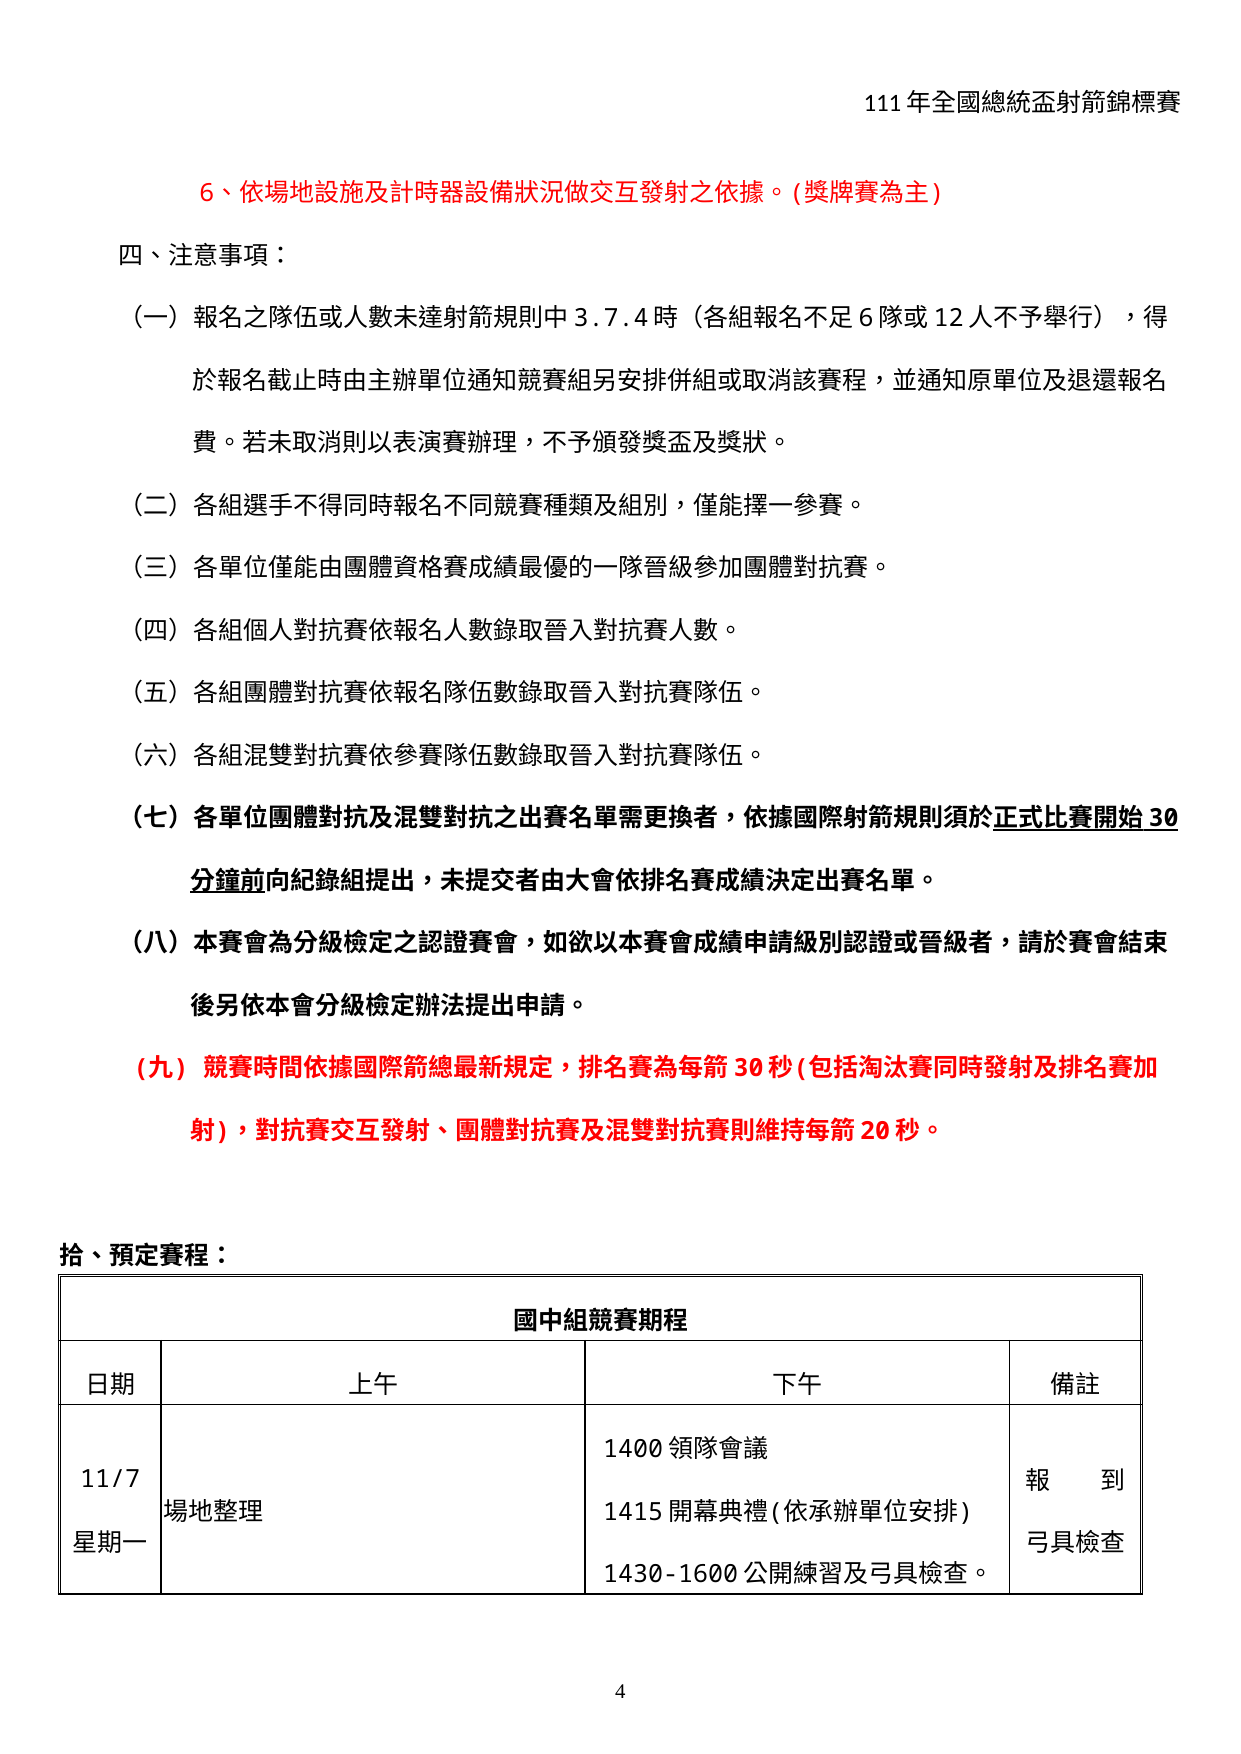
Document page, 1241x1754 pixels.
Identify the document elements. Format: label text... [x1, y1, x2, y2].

table_cell 下午 [586, 1341, 1009, 1404]
text （六）各組混雙對抗賽依參賽隊伍數錄取晉入對抗賽隊伍。 [115, 712, 1181, 774]
text （二）各組選手不得同時報名不同競賽種類及組別，僅能擇一參賽。 [118, 462, 1181, 524]
table_cell 日期 [61, 1341, 160, 1404]
table_cell 1400領隊會議 1415開幕典禮(依承辦單位安排) 1430-1600公開練習及弓具檢查。 [586, 1405, 1009, 1593]
table_cell 備註 [1010, 1341, 1140, 1404]
table_cell 上午 [162, 1341, 584, 1404]
table_cell 11/7 星期一 [61, 1405, 160, 1593]
text （五）各組團體對抗賽依報名隊伍數錄取晉入對抗賽隊伍。 [118, 649, 1181, 712]
text （八）本賽會為分級檢定之認證賽會，如欲以本賽會成績申請級別認證或晉級者，請於賽會結束後另依本會分級檢定辦法提出申請。 [118, 899, 1181, 1024]
text (九) 競賽時間依據國際箭總最新規定，排名賽為每箭30秒(包括淘汰賽同時發射及排名賽加射)，對抗賽交互發射、團體對抗賽及混雙對抗賽則維持每箭20秒。 [118, 1024, 1181, 1149]
table_header 國中組競賽期程 [61, 1277, 1140, 1340]
text （七）各單位團體對抗及混雙對抗之出賽名單需更換者，依據國際射箭規則須於正式比賽開始30分鐘前向紀錄組提出，未提交者由大會依排名賽成績決定出賽名單。 [118, 774, 1181, 899]
text 拾、預定賽程： [59, 1212, 1181, 1274]
table_cell 報 到 弓具檢查 [1010, 1405, 1140, 1593]
text （四）各組個人對抗賽依報名人數錄取晉入對抗賽人數。 [118, 587, 1181, 649]
table_cell 場地整理 [162, 1405, 584, 1593]
text 四、注意事項： [118, 212, 1181, 274]
text 6、依場地設施及計時器設備狀況做交互發射之依據。(獎牌賽為主) [199, 149, 1181, 212]
text （三）各單位僅能由團體資格賽成績最優的一隊晉級參加團體對抗賽。 [118, 524, 1181, 587]
text （一）報名之隊伍或人數未達射箭規則中3.7.4時（各組報名不足6隊或12人不予舉行），得於報名截止時由主辦單位通知競賽組另安排併組或取消該賽程，並通知原單位及退還報名費。若未取消則以表演賽辦理，不予頒發獎盃及獎狀。 [118, 274, 1181, 462]
